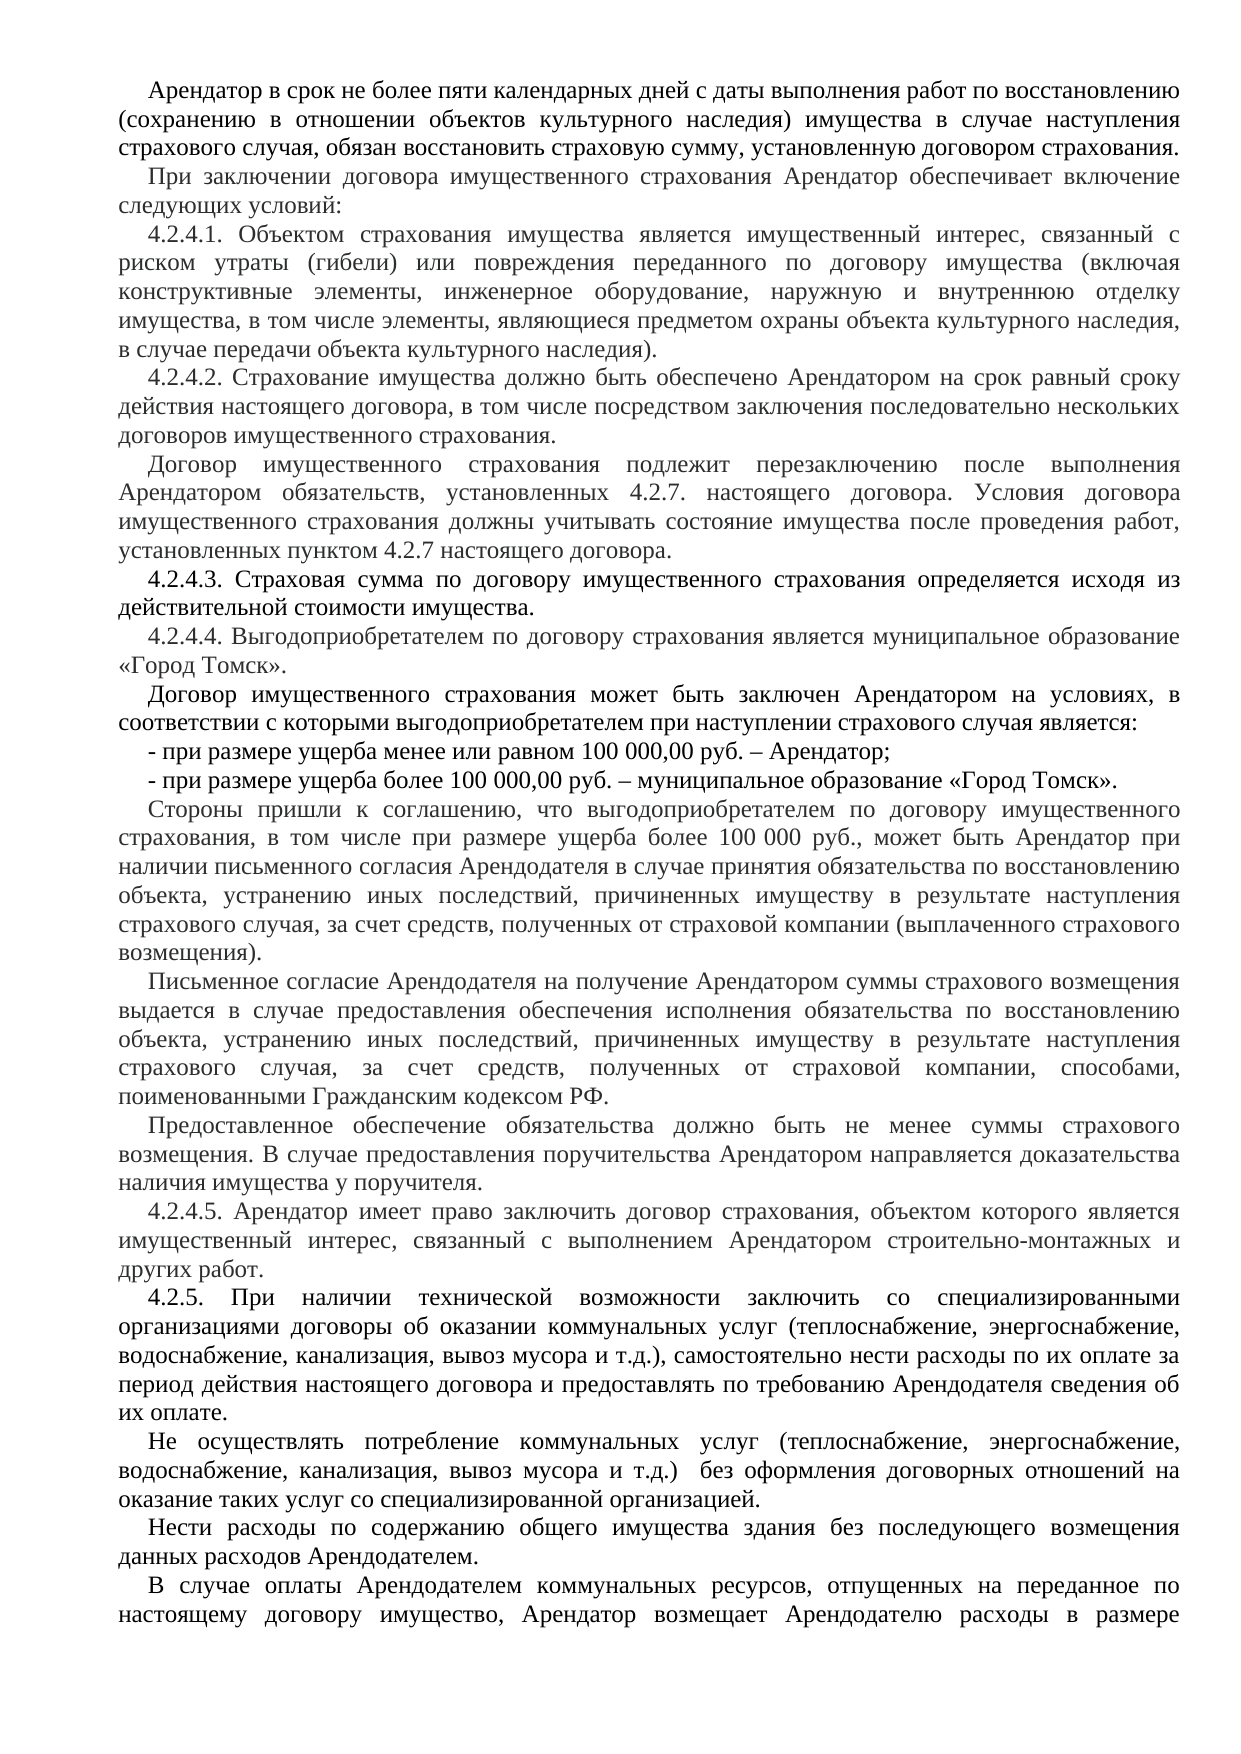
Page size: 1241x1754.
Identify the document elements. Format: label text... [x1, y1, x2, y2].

text При заключении договора имущественного страхования Арендатор обеспечивает включение следующих условий: [118, 161, 1181, 219]
text 4.2.4.5. Арендатор имеет право заключить договор страхования, объектом которого является имущественный интерес, связанный с выполнением Арендатором строительно-монтажных и других работ. [118, 1196, 1181, 1282]
text 4.2.5. При наличии технической возможности заключить со специализированными организациями договоры об оказании коммунальных услуг (теплоснабжение, энергоснабжение, водоснабжение, канализация, вывоз мусора и т.д.), самостоятельно нести расходы по их оплате за период действия настоящего договора и предоставлять по требованию Арендодателя сведения об их оплате. [118, 1282, 1181, 1426]
text 4.2.4.4. Выгодоприобретателем по договору страхования является муниципальное образование «Город Томск». [118, 621, 1181, 679]
text 4.2.4.3. Страховая сумма по договору имущественного страхования определяется исходя из действительной стоимости имущества. [118, 564, 1181, 621]
text 4.2.4.2. Страхование имущества должно быть обеспечено Арендатором на срок равный сроку действия настоящего договора, в том числе посредством заключения последовательно нескольких договоров имущественного страхования. [118, 362, 1181, 449]
text - при размере ущерба менее или равном 100 000,00 руб. – Арендатор; [118, 736, 1181, 765]
text Арендатор в срок не более пяти календарных дней с даты выполнения работ по восстановлению (сохранению в отношении объектов культурного наследия) имущества в случае наступления страхового случая, обязан восстановить страховую сумму, установленную договором страхования. [118, 75, 1181, 161]
text Стороны пришли к соглашению, что выгодоприобретателем по договору имущественного страхования, в том числе при размере ущерба более 100 000 руб., может быть Арендатор при наличии письменного согласия Арендодателя в случае принятия обязательства по восстановлению объекта, устранению иных последствий, причиненных имуществу в результате наступления страхового случая, за счет средств, полученных от страховой компании (выплаченного страхового возмещения). [118, 794, 1181, 966]
text Не осуществлять потребление коммунальных услуг (теплоснабжение, энергоснабжение, водоснабжение, канализация, вывоз мусора и т.д.) без оформления договорных отношений на оказание таких услуг со специализированной организацией. [118, 1426, 1181, 1512]
text Нести расходы по содержанию общего имущества здания без последующего возмещения данных расходов Арендодателем. [118, 1512, 1181, 1570]
text Договор имущественного страхования может быть заключен Арендатором на условиях, в соответствии с которыми выгодоприобретателем при наступлении страхового случая является: [118, 679, 1181, 736]
text Предоставленное обеспечение обязательства должно быть не менее суммы страхового возмещения. В случае предоставления поручительства Арендатором направляется доказательства наличия имущества у поручителя. [118, 1110, 1181, 1196]
text В случае оплаты Арендодателем коммунальных ресурсов, отпущенных на переданное по настоящему договору имущество, Арендатор возмещает Арендодателю расходы в размере [118, 1570, 1181, 1627]
text - при размере ущерба более 100 000,00 руб. – муниципальное образование «Город Томск». [118, 765, 1181, 794]
text 4.2.4.1. Объектом страхования имущества является имущественный интерес, связанный с риском утраты (гибели) или повреждения переданного по договору имущества (включая конструктивные элементы, инженерное оборудование, наружную и внутреннюю отделку имущества, в том числе элементы, являющиеся предметом охраны объекта культурного наследия, в случае передачи объекта культурного наследия). [118, 219, 1181, 362]
text Письменное согласие Арендодателя на получение Арендатором суммы страхового возмещения выдается в случае предоставления обеспечения исполнения обязательства по восстановлению объекта, устранению иных последствий, причиненных имуществу в результате наступления страхового случая, за счет средств, полученных от страховой компании, способами, поименованными Гражданским кодексом РФ. [118, 966, 1181, 1110]
text Договор имущественного страхования подлежит перезаключению после выполнения Арендатором обязательств, установленных 4.2.7. настоящего договора. Условия договора имущественного страхования должны учитывать состояние имущества после проведения работ, установленных пунктом 4.2.7 настоящего договора. [118, 449, 1181, 564]
